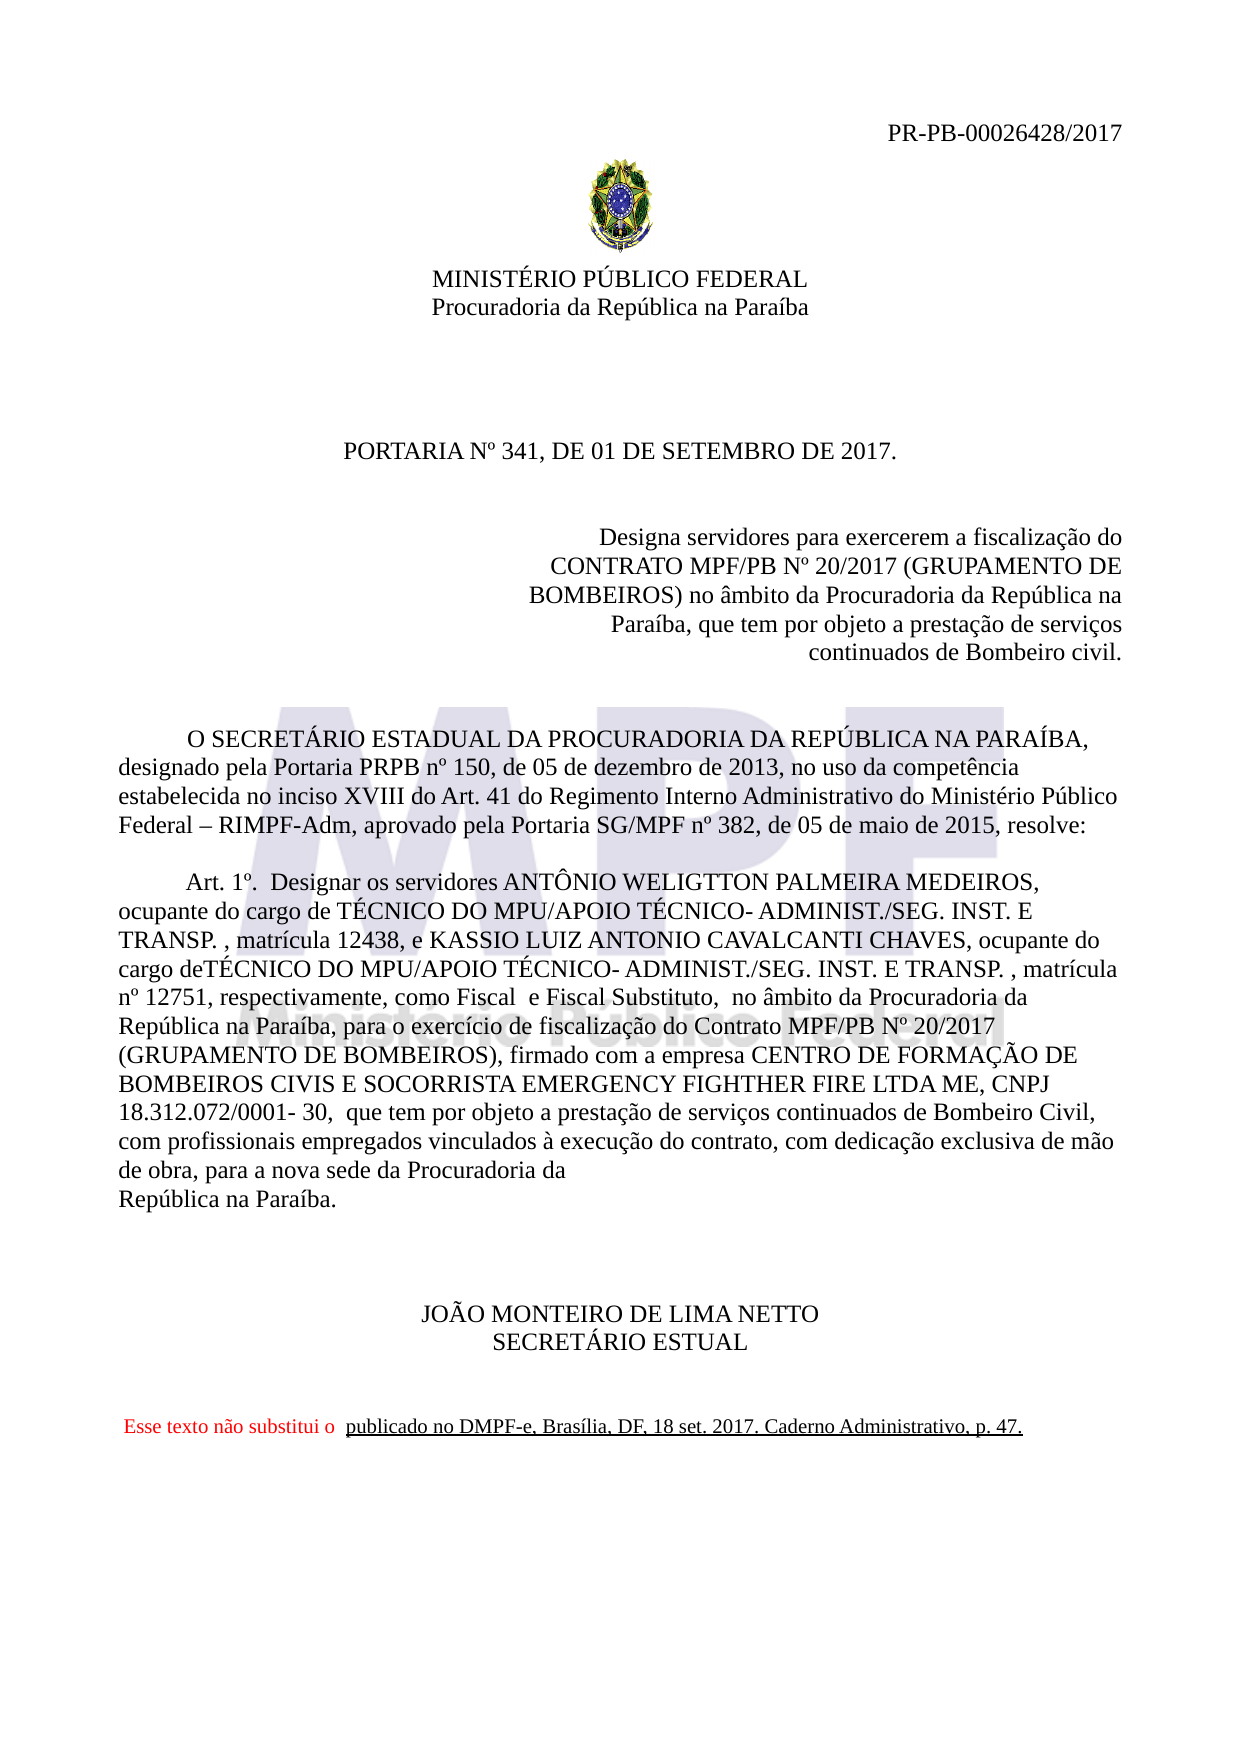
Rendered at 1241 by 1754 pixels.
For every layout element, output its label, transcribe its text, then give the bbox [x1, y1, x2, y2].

text JOÃO MONTEIRO DE LIMA NETTO [118, 1299, 1122, 1327]
text República na Paraíba. [118, 1184, 1122, 1212]
picture [236, 707, 1004, 724]
text Paraíba, que tem por objeto a prestação de serviços [118, 609, 1122, 637]
text CONTRATO MPF/PB Nº 20/2017 (GRUPAMENTO DE [118, 551, 1122, 580]
picture [236, 839, 1004, 867]
text PR-PB-00026428/2017 [118, 118, 1122, 147]
text PORTARIA Nº 341, DE 01 DE SETEMBRO DE 2017. [118, 436, 1122, 465]
text O SECRETÁRIO ESTADUAL DA PROCURADORIA DA REPÚBLICA NA PARAÍBA, designado pela Portaria PRPB nº 150, de 05 de dezembro de 2013, no uso da competência estabelecida no inciso XVIII do Art. 41 do Regimento Interno Administrativo do Ministério Público Federal – RIMPF-Adm, aprovado pela Portaria SG/MPF nº 382, de 05 de maio de 2015, resolve: [118, 724, 1122, 839]
text MINISTÉRIO PÚBLICO FEDERAL [118, 264, 1122, 292]
text SECRETÁRIO ESTUAL [118, 1327, 1122, 1356]
text Designa servidores para exercerem a fiscalização do [118, 522, 1122, 551]
text Esse texto não substitui o publicado no DMPF-e, Brasília, DF, 18 set. 2017. Caderno Administrativo, p. 47. [118, 1414, 1122, 1438]
text Art. 1º. Designar os servidores ANTÔNIO WELIGTTON PALMEIRA MEDEIROS, ocupante do cargo de TÉCNICO DO MPU/APOIO TÉCNICO- ADMINIST./SEG. INST. E TRANSP. , matrícula 12438, e KASSIO LUIZ ANTONIO CAVALCANTI CHAVES, ocupante do cargo deTÉCNICO DO MPU/APOIO TÉCNICO- ADMINIST./SEG. INST. E TRANSP. , matrícula nº 12751, respectivamente, como Fiscal e Fiscal Substituto, no âmbito da Procuradoria da República na Paraíba, para o exercício de fiscalização do Contrato MPF/PB Nº 20/2017 (GRUPAMENTO DE BOMBEIROS), firmado com a empresa CENTRO DE FORMAÇÃO DE BOMBEIROS CIVIS E SOCORRISTA EMERGENCY FIGHTHER FIRE LTDA ME, CNPJ 18.312.072/0001- 30, que tem por objeto a prestação de serviços continuados de Bombeiro Civil, com profissionais empregados vinculados à execução do contrato, com dedicação exclusiva de mão de obra, para a nova sede da Procuradoria da [118, 867, 1122, 1184]
text Procuradoria da República na Paraíba [118, 292, 1122, 321]
text continuados de Bombeiro civil. [118, 637, 1122, 666]
text BOMBEIROS) no âmbito da Procuradoria da República na [118, 580, 1122, 609]
